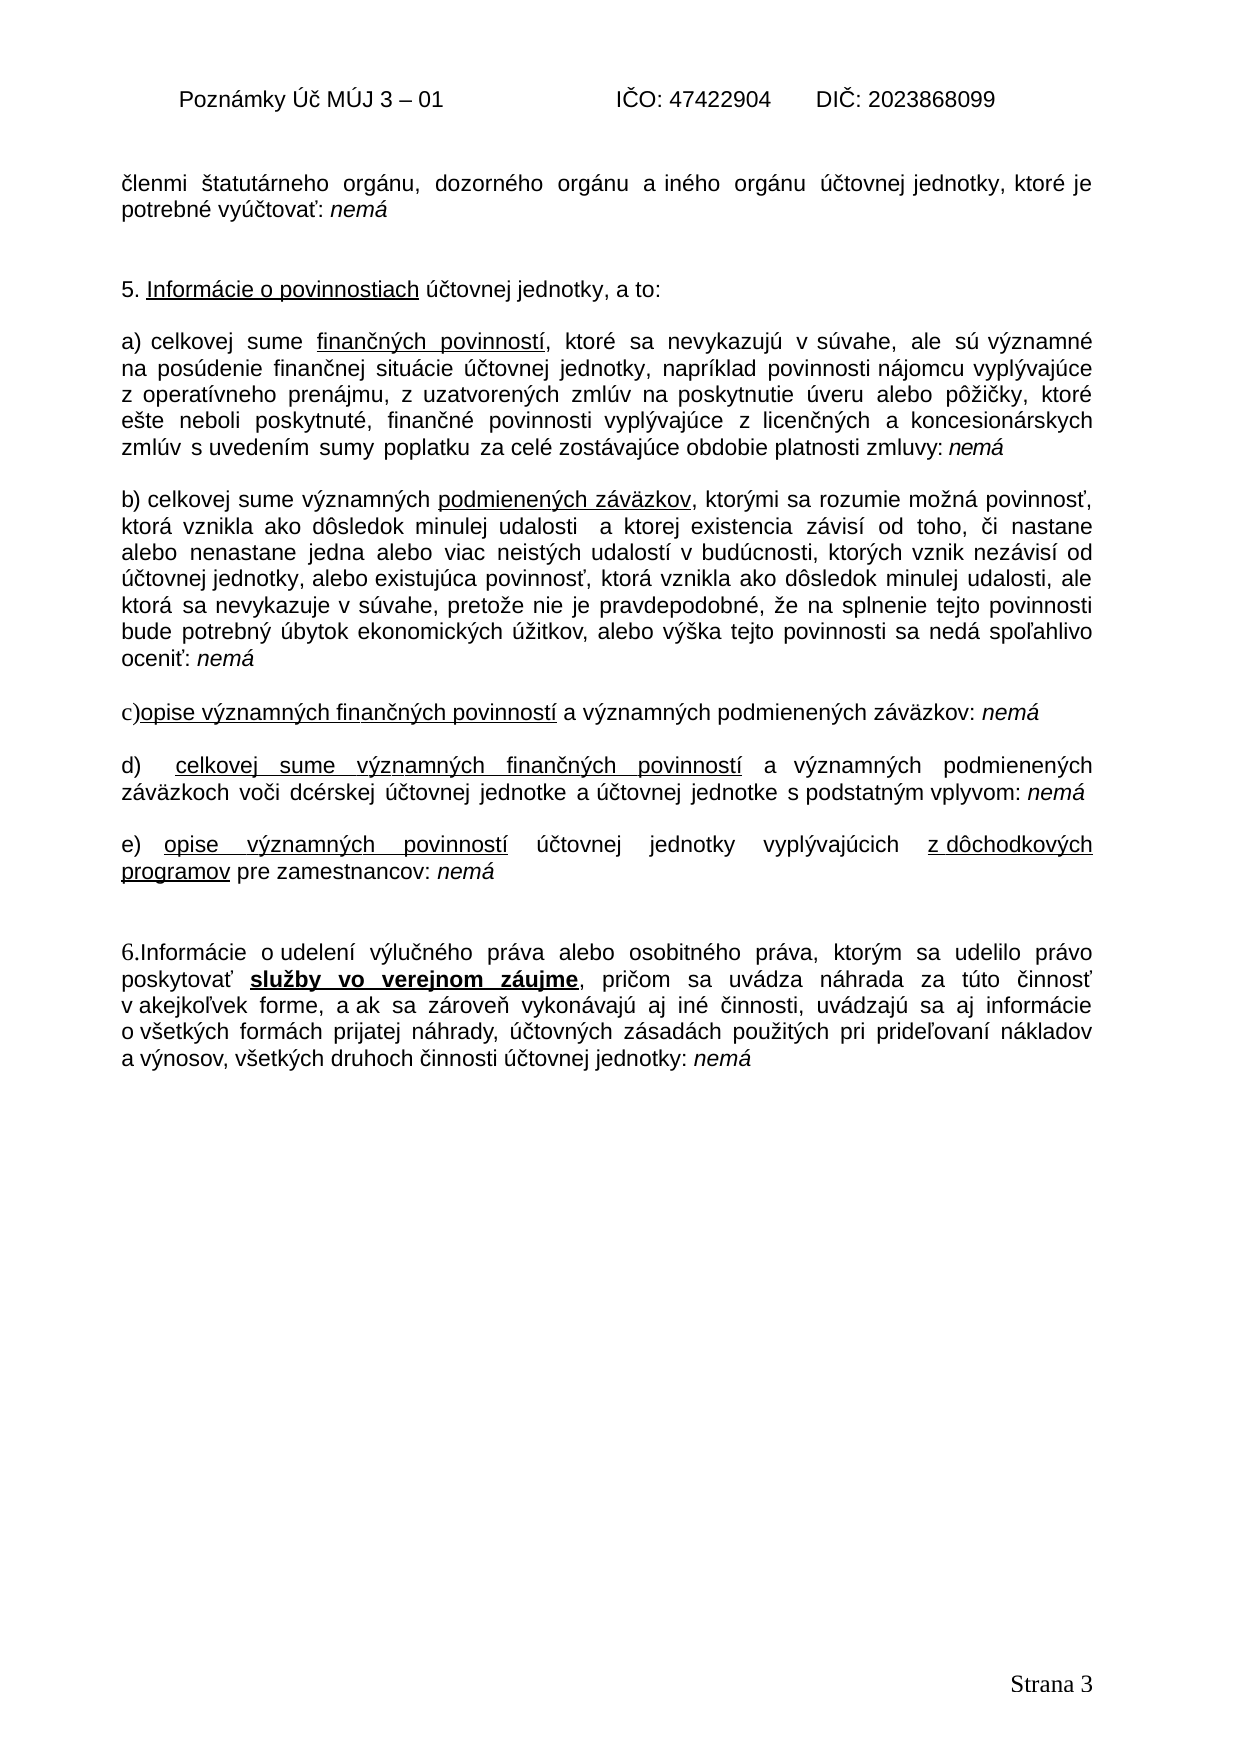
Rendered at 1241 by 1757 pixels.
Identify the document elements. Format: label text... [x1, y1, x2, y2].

text e) opise významných povinností účtovnej jednotky vyplývajúcich z dôchodkových programov pre zamestnancov: nemá [121, 831, 1093, 884]
text d) celkovej sume významných finančných povinností a významných podmienených záväzkoch voči dcérskej účtovnej jednotke a účtovnej jednotke s podstatným vplyvom: nemá [121, 752, 1093, 805]
list opise významných finančných povinností a významných podmienených záväzkov: nemá [121, 697, 1093, 726]
text a) celkovej sume finančných povinností, ktoré sa nevykazujú v súvahe, ale sú významné na posúdenie finančnej situácie účtovnej jednotky, napríklad povinnosti nájomcu vyplývajúce z operatívneho prenájmu, z uzatvorených zmlúv na poskytnutie úveru alebo pôžičky, ktoré ešte neboli poskytnuté, finančné povinnosti vyplývajúce z licenčných a koncesionárskych zmlúv s uvedením sumy poplatku za celé zostávajúce obdobie platnosti zmluvy: nemá [121, 328, 1093, 460]
list Informácie o udelení výlučného práva alebo osobitného práva, ktorým sa udelilo právo poskytovať služby vo verejnom záujme, pričom sa uvádza náhrada za túto činnosť v akejkoľvek forme, a ak sa zároveň vykonávajú aj iné činnosti, uvádzajú sa aj informácie o všetkých formách prijatej náhrady, účtovných zásadách použitých pri prideľovaní nákladov a výnosov, všetkých druhoch činnosti účtovnej jednotky: nemá [121, 937, 1093, 1071]
text b) celkovej sume významných podmienených záväzkov, ktorými sa rozumie možná povinnosť, ktorá vznikla ako dôsledok minulej udalosti a ktorej existencia závisí od toho, či nastane alebo nenastane jedna alebo viac neistých udalostí v budúcnosti, ktorých vznik nezávisí od účtovnej jednotky, alebo existujúca povinnosť, ktorá vznikla ako dôsledok minulej udalosti, ale ktorá sa nevykazuje v súvahe, pretože nie je pravdepodobné, že na splnenie tejto povinnosti bude potrebný úbytok ekonomických úžitkov, alebo výška tejto povinnosti sa nedá spoľahlivo oceniť: nemá [121, 486, 1093, 671]
list členmi štatutárneho orgánu, dozorného orgánu a iného orgánu účtovnej jednotky, ktoré je potrebné vyúčtovať: nemá [121, 170, 1093, 223]
text 5. Informácie o povinnostiach účtovnej jednotky, a to: [121, 276, 1093, 302]
